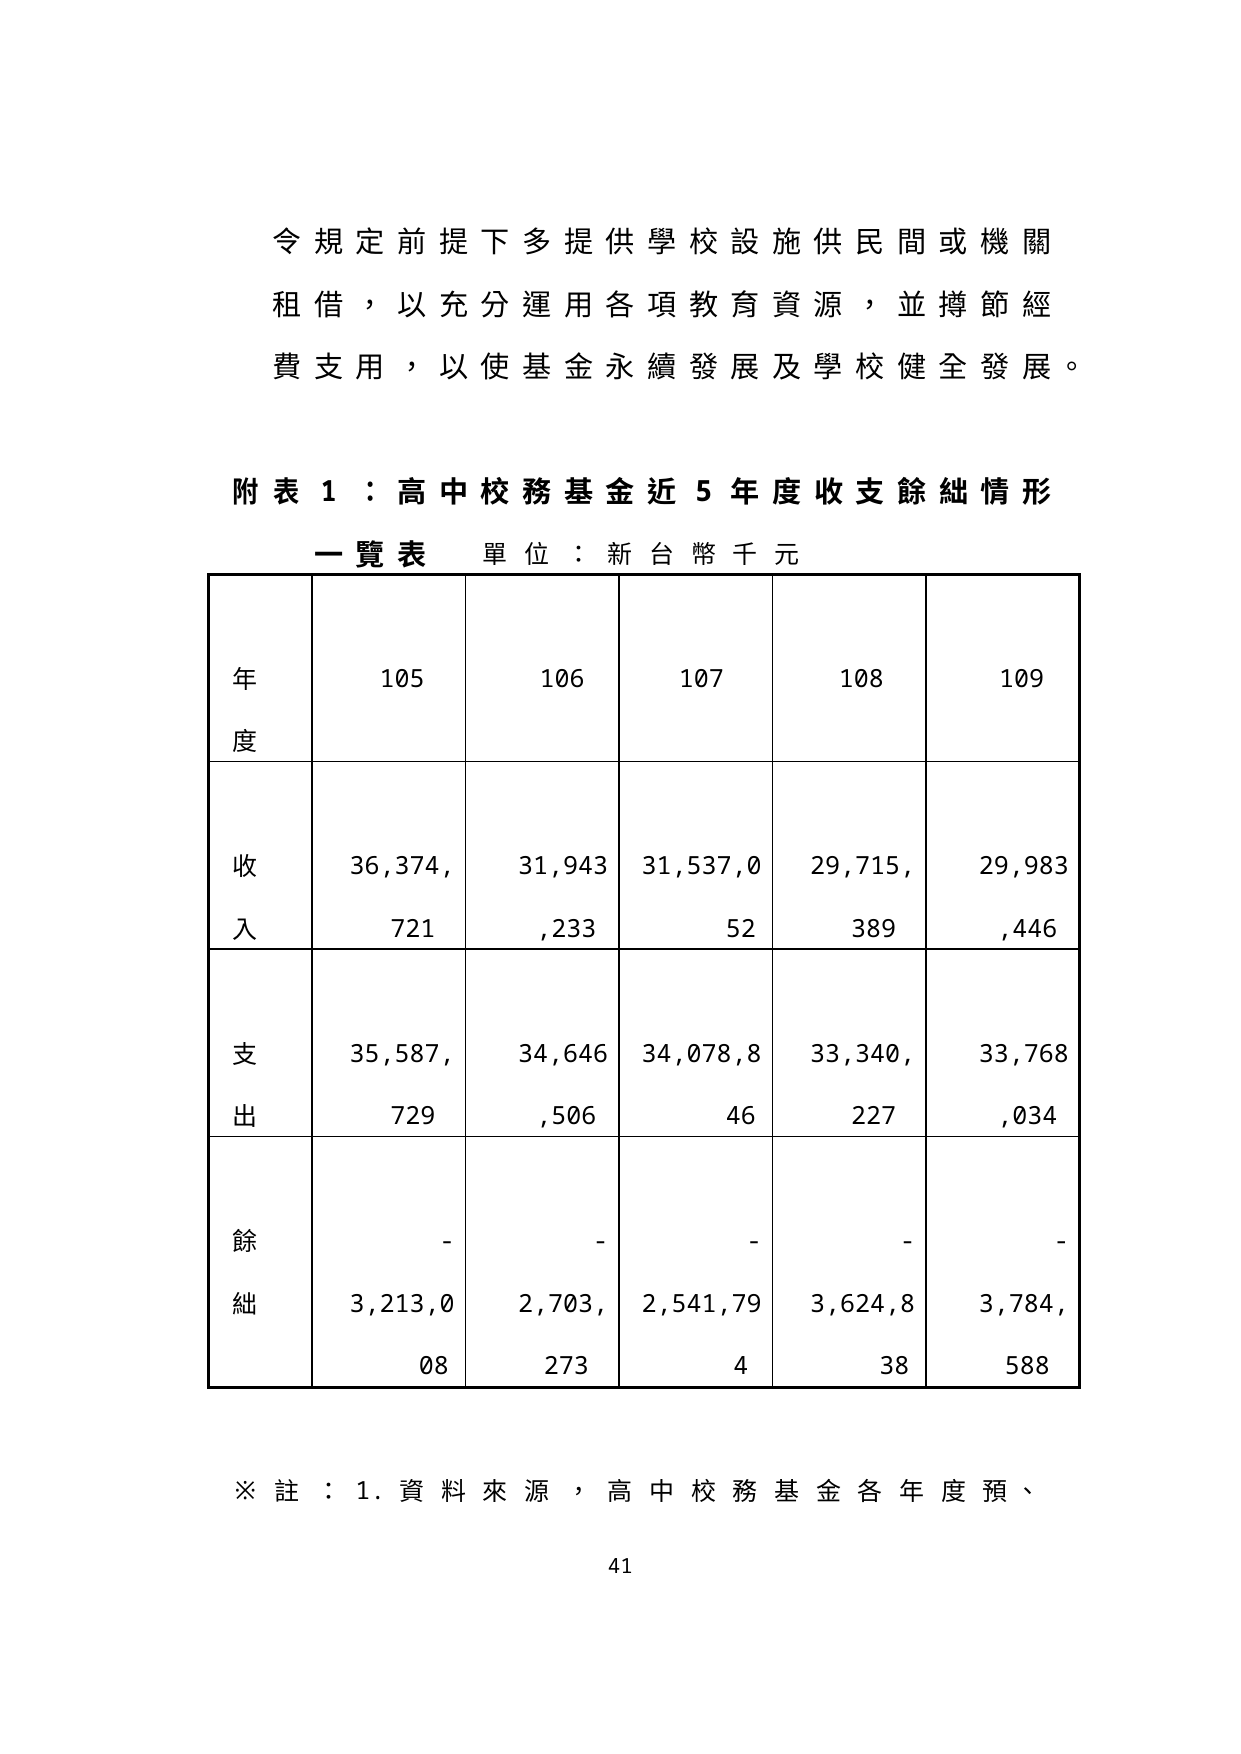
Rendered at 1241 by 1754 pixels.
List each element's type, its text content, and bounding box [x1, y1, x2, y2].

table_header 108 [773, 576, 925, 761]
table_cell 33,340,227 [773, 950, 925, 1136]
table_cell -3,624,838 [773, 1137, 925, 1386]
table_cell 34,078,846 [620, 950, 772, 1136]
table_cell 36,374,721 [313, 762, 465, 948]
text ※註：1.資料來源，高中校務基金各年度預、 [197, 1448, 1058, 1511]
text 附表1：高中校務基金近5年度收支餘絀情形一覽表 單位：新台幣千元 [197, 448, 1058, 573]
table_cell 33,768,034 [927, 950, 1078, 1136]
table_cell 收入 [210, 762, 311, 948]
table_header 105 [313, 576, 465, 761]
table_header 106 [466, 576, 618, 761]
table_cell 29,715,389 [773, 762, 925, 948]
table_cell 31,943,233 [466, 762, 618, 948]
table_cell 31,537,052 [620, 762, 772, 948]
table_header 年度 [210, 576, 311, 761]
table_header 109 [927, 576, 1078, 761]
table_cell -2,541,794 [620, 1137, 772, 1386]
table_cell 支出 [210, 950, 311, 1136]
table_cell 29,983,446 [927, 762, 1078, 948]
table_cell 餘絀 [210, 1137, 311, 1386]
table_header 107 [620, 576, 772, 761]
text 綜上，高中校務基金財務狀況益趨惡化，預估至109年底待填補之短絀將達82億餘元，較108年底增加17.97%。教育部國教署允宜協助各校按其定位、發展方向及教學目標積極辦理推廣教學及建教合作等，並在符合法令規定前提下多提供學校設施供民間或機關租借，以充分運用各項教育資源，並撙節經費支用，以使基金永續發展及學校健全發展。 [242, 198, 1058, 386]
table_cell -3,784,588 [927, 1137, 1078, 1386]
table_cell 35,587,729 [313, 950, 465, 1136]
table_cell 34,646,506 [466, 950, 618, 1136]
table_cell -2,703,273 [466, 1137, 618, 1386]
table_cell -3,213,008 [313, 1137, 465, 1386]
